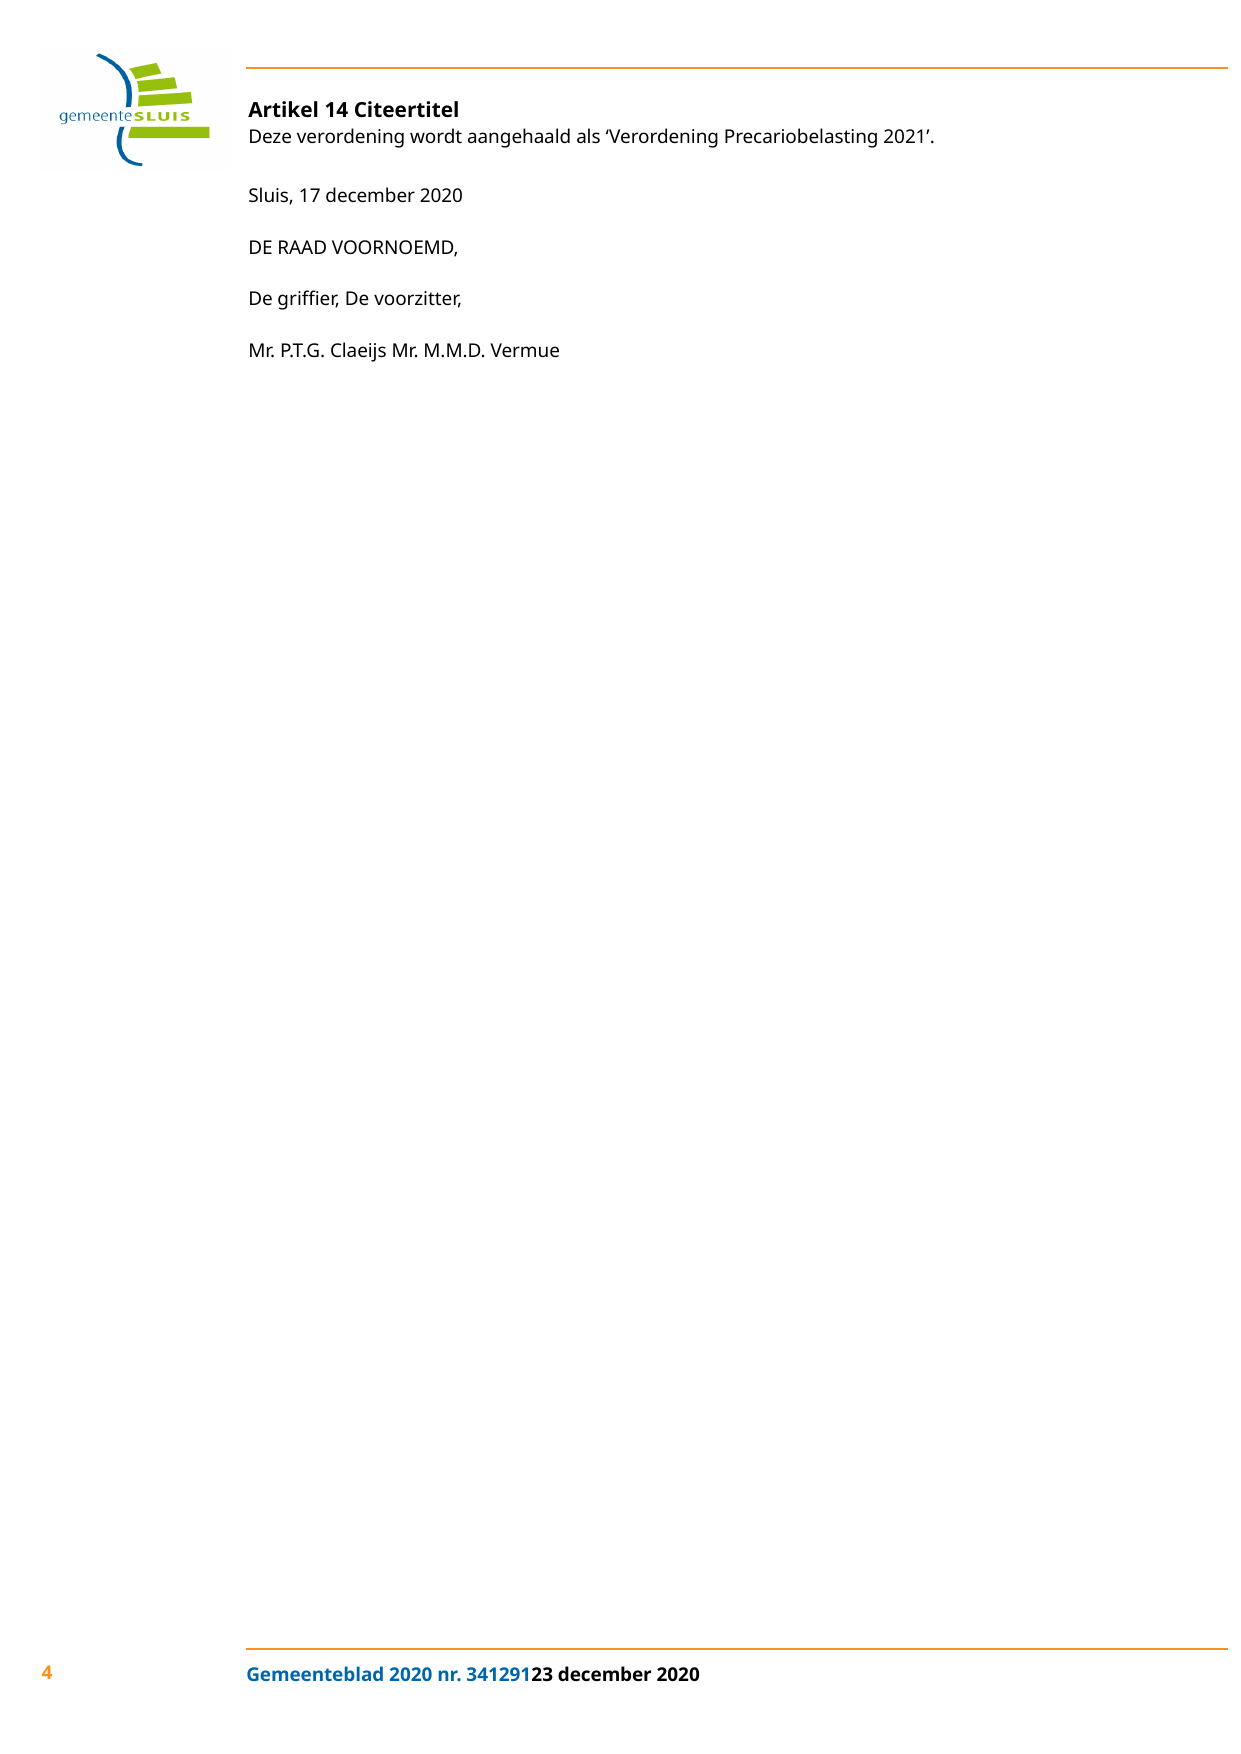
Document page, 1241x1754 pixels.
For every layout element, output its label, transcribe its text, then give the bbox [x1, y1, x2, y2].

text Mr. P.T.G. Claeijs Mr. M.M.D. Vermue [248, 337, 1152, 362]
text De griffier, De voorzitter, [248, 285, 1152, 311]
text Sluis, 17 december 2020 [248, 182, 1152, 208]
text Artikel 14 Citeertitel [248, 95, 1152, 123]
text DE RAAD VOORNOEMD, [248, 234, 1152, 259]
text Deze verordening wordt aangehaald als ‘Verordening Precariobelasting 2021’. [248, 123, 1152, 149]
picture [41, 47, 231, 172]
